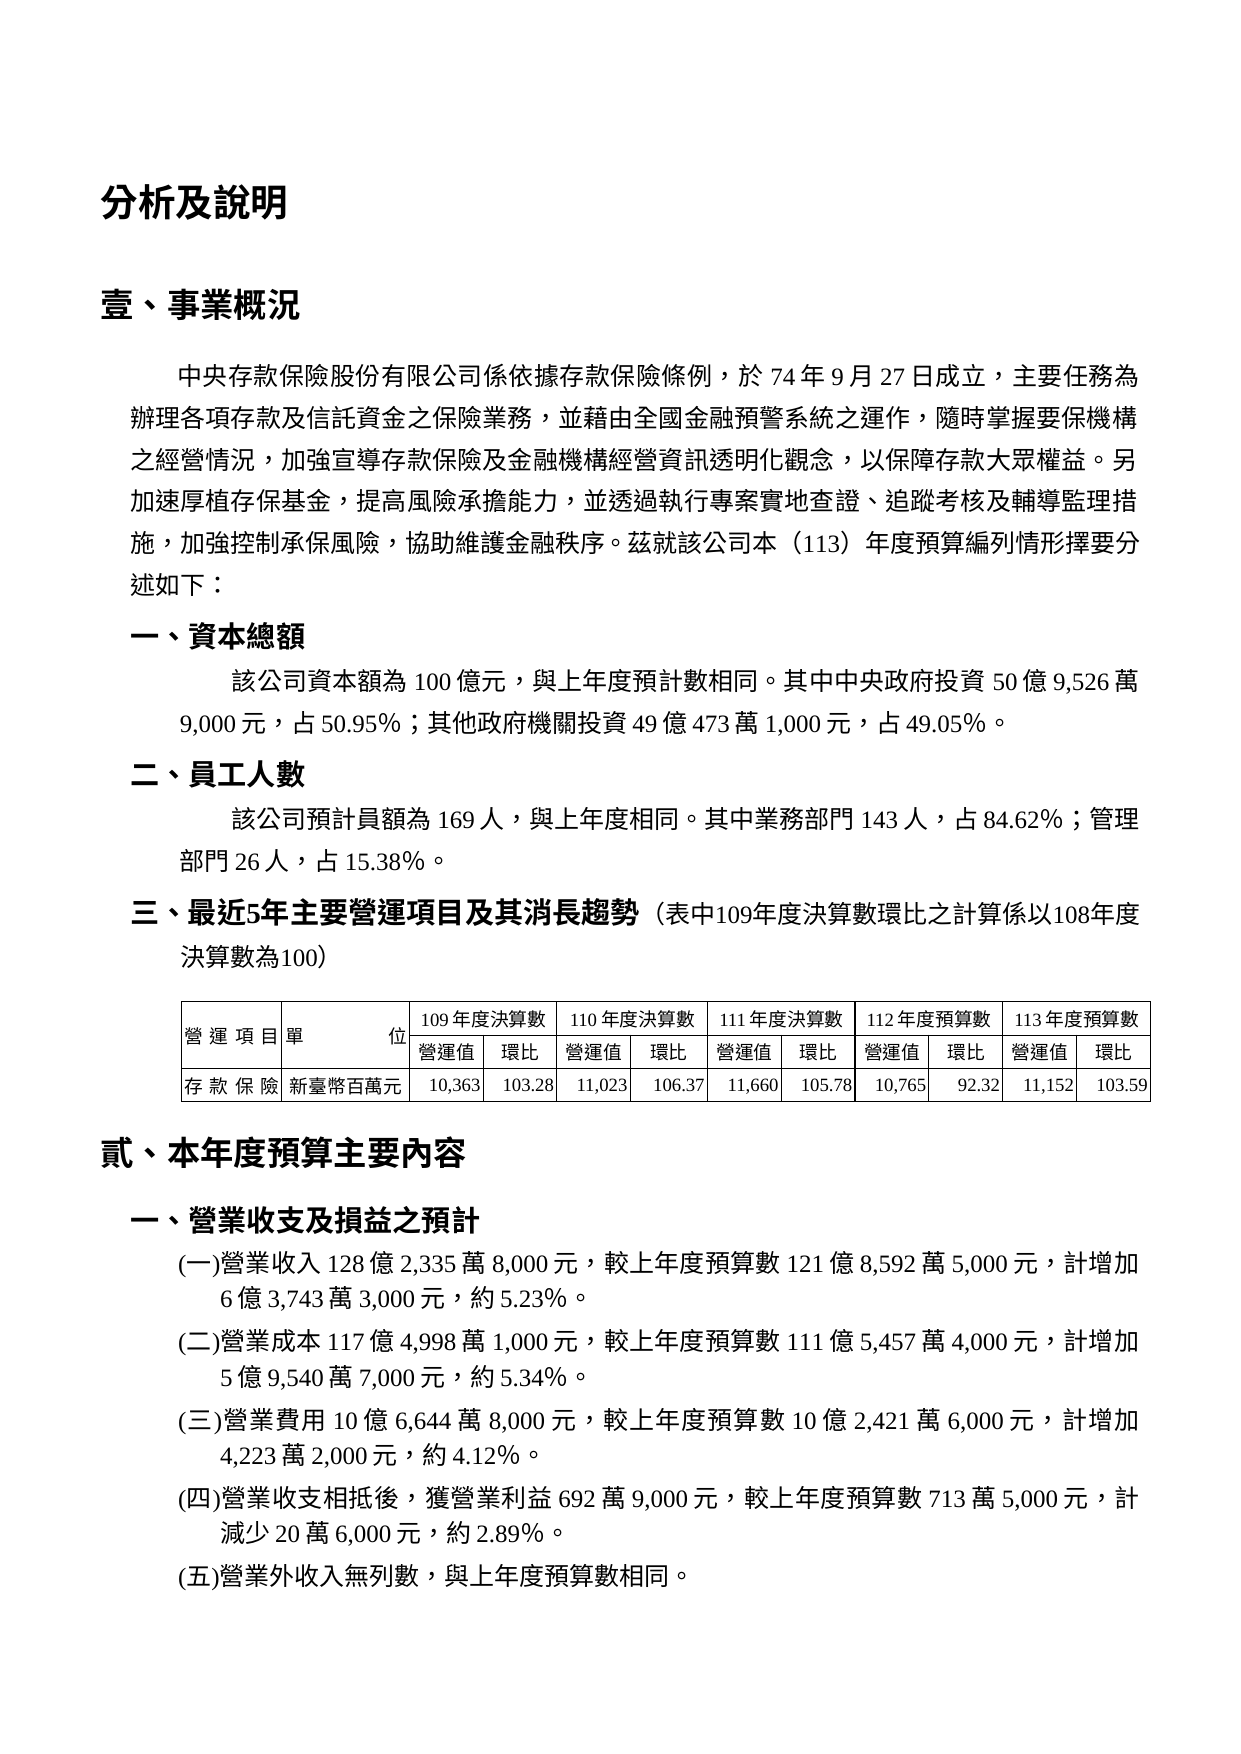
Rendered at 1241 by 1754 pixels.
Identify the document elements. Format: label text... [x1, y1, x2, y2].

table_cell 11,023 [557, 1069, 630, 1101]
subtitle 壹、事業概況 [100, 279, 1140, 327]
table_cell 105.78 [782, 1069, 854, 1101]
table_cell 11,152 [1003, 1069, 1076, 1101]
text (一)營業收入128億2,335萬8,000元，較上年度預算數121億8,592萬5,000元，計增加6億3,743萬3,000元，約5.23％。 [178, 1244, 1140, 1315]
table_header 109年度決算數 [410, 1002, 556, 1034]
subtitle 二、員工人數 [130, 752, 1140, 794]
table_cell 營運值 [557, 1036, 630, 1068]
table_header 110年度決算數 [557, 1002, 707, 1034]
table_cell 10,765 [856, 1069, 928, 1101]
table_cell 11,660 [708, 1069, 781, 1101]
table_cell 10,363 [410, 1069, 483, 1101]
table_cell 環比 [782, 1036, 854, 1068]
table_header 營運項目 [182, 1002, 281, 1068]
text (四)營業收支相抵後，獲營業利益692萬9,000元，較上年度預算數713萬5,000元，計減少20萬6,000元，約2.89％。 [178, 1479, 1140, 1550]
table_header 111年度決算數 [708, 1002, 854, 1034]
subtitle 一、資本總額 [130, 614, 1140, 656]
table_cell 環比 [1077, 1036, 1150, 1068]
text (五)營業外收入無列數，與上年度預算數相同。 [178, 1557, 1140, 1593]
table_cell 營運值 [1003, 1036, 1076, 1068]
subtitle 一、營業收支及損益之預計 [130, 1199, 1140, 1239]
subtitle 分析及說明 [100, 173, 1140, 227]
table_cell 106.37 [631, 1069, 707, 1101]
table_cell 存款保險 [182, 1069, 281, 1101]
table_cell 新臺幣百萬元 [282, 1069, 409, 1101]
table_header 113年度預算數 [1003, 1002, 1150, 1034]
table_header 單位 [282, 1002, 409, 1068]
table_cell 營運值 [708, 1036, 781, 1068]
table_cell 環比 [929, 1036, 1002, 1068]
text (三)營業費用10億6,644萬8,000元，較上年度預算數10億2,421萬6,000元，計增加4,223萬2,000元，約4.12％。 [178, 1401, 1140, 1472]
table_cell 環比 [484, 1036, 556, 1068]
text 中央存款保險股份有限公司係依據存款保險條例，於74年9月27日成立，主要任務為辦理各項存款及信託資金之保險業務，並藉由全國金融預警系統之運作，隨時掌握要保機構之經營情況，加強宣導存款保險及金融機構經營資訊透明化觀念，以保障存款大眾權益。另加速厚植存保基金，提高風險承擔能力，並透過執行專案實地查證、追蹤考核及輔導監理措施，加強控制承保風險，協助維護金融秩序。茲就該公司本（113）年度預算編列情形擇要分述如下： [130, 351, 1140, 601]
table_header 112年度預算數 [856, 1002, 1002, 1034]
table_cell 營運值 [410, 1036, 483, 1068]
table_cell 營運值 [856, 1036, 928, 1068]
text (二)營業成本117億4,998萬1,000元，較上年度預算數111億5,457萬4,000元，計增加5億9,540萬7,000元，約5.34％。 [178, 1322, 1140, 1393]
table_cell 103.59 [1077, 1069, 1150, 1101]
table_cell 環比 [631, 1036, 707, 1068]
text 該公司資本額為100億元，與上年度預計數相同。其中中央政府投資50億9,526萬9,000元，占50.95％；其他政府機關投資49億473萬1,000元，占49.05％。 [179, 656, 1140, 739]
subtitle 三、最近5年主要營運項目及其消長趨勢（表中109年度決算數環比之計算係以108年度決算數為100） [130, 890, 1140, 974]
text 該公司預計員額為169人，與上年度相同。其中業務部門143人，占84.62％；管理部門26人，占15.38％。 [179, 794, 1140, 878]
subtitle 貳、本年度預算主要內容 [100, 1127, 1140, 1175]
table_cell 92.32 [929, 1069, 1002, 1101]
table_cell 103.28 [484, 1069, 556, 1101]
